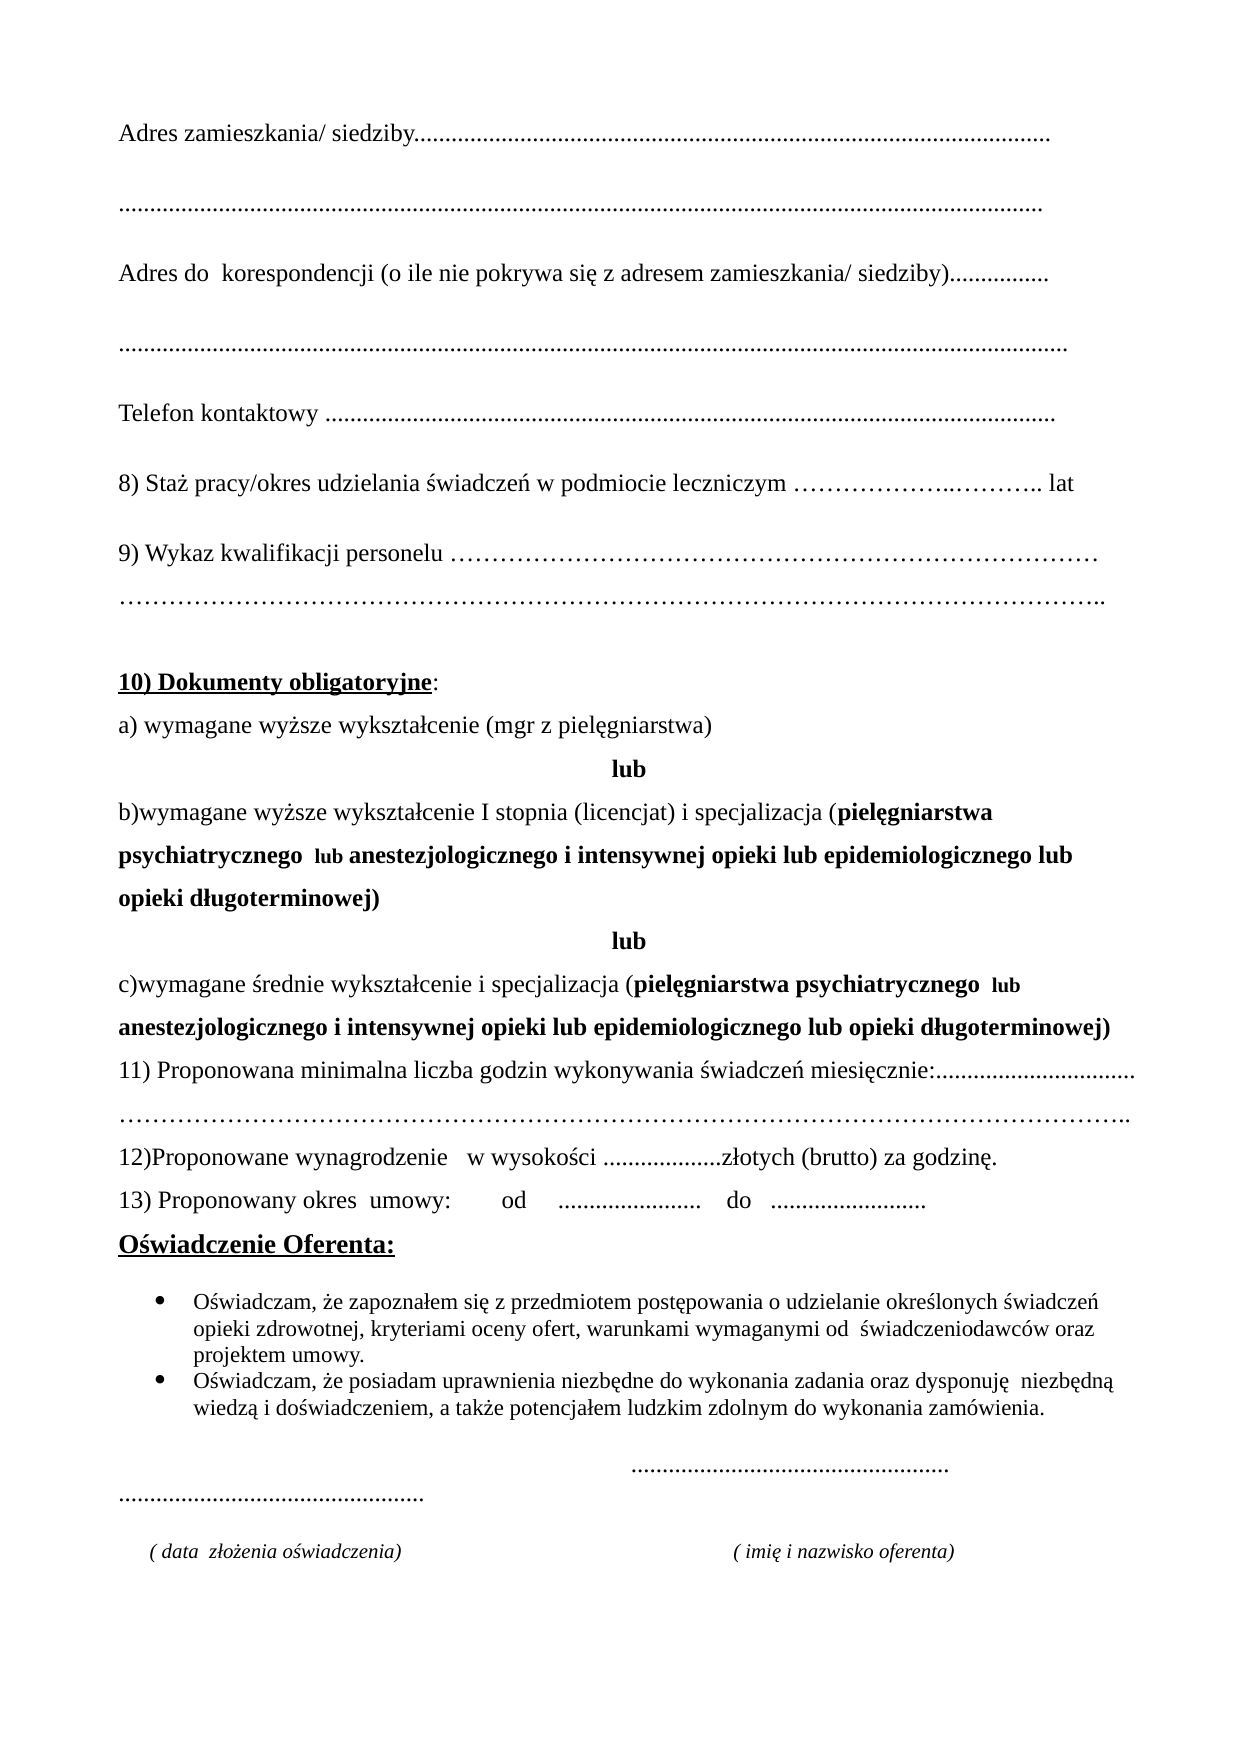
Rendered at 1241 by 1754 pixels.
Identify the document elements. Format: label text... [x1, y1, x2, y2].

text 11) Proponowana minimalna liczba godzin wykonywania świadczeń miesięcznie:................................ [118, 1056, 1140, 1084]
text 10) Dokumenty obligatoryjne: [118, 667, 1140, 696]
text .................................................................................................................................................... [118, 188, 1140, 217]
text Adres zamieszkania/ siedziby...................................................................................................... [118, 118, 1140, 147]
text ……………………………………………………………………………………………………….. [118, 581, 1140, 610]
text 12)Proponowane wynagrodzenie w wysokości ...................złotych (brutto) za godzinę. [118, 1142, 1140, 1171]
text Adres do korespondencji (o ile nie pokrywa się z adresem zamieszkania/ siedziby)................ [118, 258, 1140, 287]
list Oświadczam, że posiadam uprawnienia niezbędne do wykonania zadania oraz dysponuję niezbędną wiedzą i doświadczeniem, a także potencjałem ludzkim zdolnym do wykonania zamówienia. [156, 1367, 1140, 1421]
text lub [118, 754, 1140, 782]
text 8) Staż pracy/okres udzielania świadczeń w podmiocie leczniczym ………………..……….. lat [118, 468, 1140, 497]
text Telefon kontaktowy ..................................................................................................................... [118, 398, 1140, 427]
text c)wymagane średnie wykształcenie i specjalizacja (pielęgniarstwa psychiatrycznego lub anestezjologicznego i intensywnej opieki lub epidemiologicznego lub opieki długoterminowej) [118, 969, 1140, 1041]
text a) wymagane wyższe wykształcenie (mgr z pielęgniarstwa) [118, 711, 1140, 739]
text lub [118, 926, 1140, 955]
text ( data złożenia oświadczenia) ( imię i nazwisko oferenta) [118, 1536, 1140, 1564]
text Oświadczenie Oferenta: [118, 1228, 1140, 1259]
text ........................................................................................................................................................ [118, 328, 1140, 357]
text b)wymagane wyższe wykształcenie I stopnia (licencjat) i specjalizacja (pielęgniarstwa psychiatrycznego lub anestezjologicznego i intensywnej opieki lub epidemiologicznego lub opieki długoterminowej) [118, 797, 1140, 912]
text ................................................... ................................................. [118, 1449, 1140, 1507]
list Oświadczam, że zapoznałem się z przedmiotem postępowania o udzielanie określonych świadczeń opieki zdrowotnej, kryteriami oceny ofert, warunkami wymaganymi od świadczeniodawców oraz projektem umowy. [156, 1288, 1140, 1367]
text 9) Wykaz kwalifikacji personelu …………………………………………………………………… [118, 538, 1140, 567]
text ………………………………………………………………………………………………………….. [118, 1099, 1140, 1127]
text 13) Proponowany okres umowy: od ....................... do ......................... [118, 1185, 1140, 1214]
